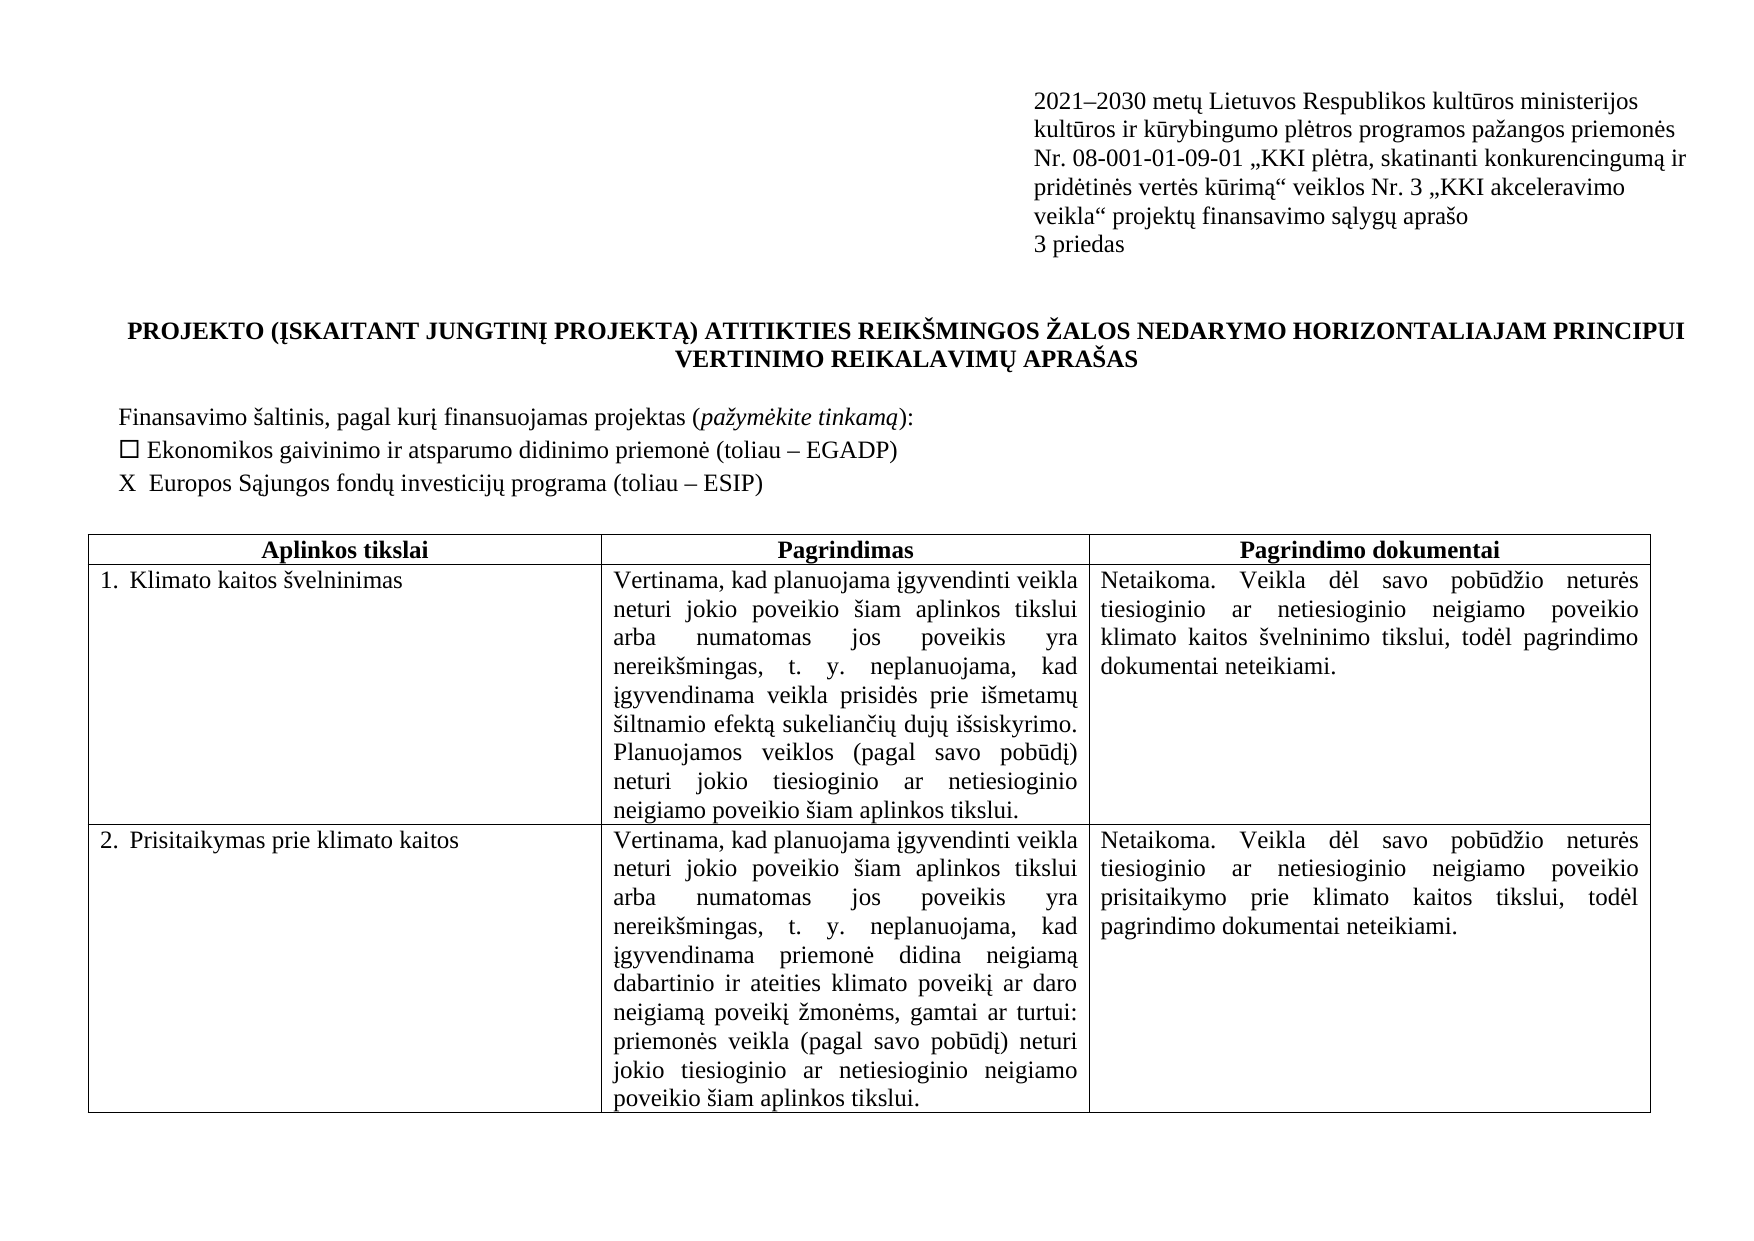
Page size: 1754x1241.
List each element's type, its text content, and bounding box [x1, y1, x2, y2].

text PROJEKTO (ĮSKAITANT JUNGTINĮ PROJEKTĄ) ATITIKTIES REIKŠMINGOS ŽALOS NEDARYMO HORIZONTALIAJAM PRINCIPUI VERTINIMO REIKALAVIMŲ APRAŠAS [118, 316, 1695, 373]
text Finansavimo šaltinis, pagal kurį finansuojamas projektas (pažymėkite tinkamą): [118, 402, 1695, 431]
text veikla“ projektų finansavimo sąlygų aprašo [1034, 201, 1695, 229]
text Nr. 08-001-01-09-01 „KKI plėtra, skatinanti konkurencingumą ir [1034, 143, 1695, 172]
table_cell Vertinama, kad planuojama įgyvendinti veikla neturi jokio poveikio šiam aplinkos tikslui arba numatomas jos poveikis yra nereikšmingas, t. y. neplanuojama, kad įgyvendinama priemonė didina neigiamą dabartinio ir ateities klimato poveikį ar daro neigiamą poveikį žmonėms, gamtai ar turtui: priemonės veikla (pagal savo pobūdį) neturi jokio tiesioginio ar netiesioginio neigiamo poveikio šiam aplinkos tikslui. [602, 825, 1089, 1112]
table_cell Netaikoma. Veikla dėl savo pobūdžio neturės tiesioginio ar netiesioginio neigiamo poveikio klimato kaitos švelninimo tikslui, todėl pagrindimo dokumentai neteikiami. [1090, 565, 1650, 824]
table_header Pagrindimas [602, 535, 1089, 564]
table_cell Netaikoma. Veikla dėl savo pobūdžio neturės tiesioginio ar netiesioginio neigiamo poveikio prisitaikymo prie klimato kaitos tikslui, todėl pagrindimo dokumentai neteikiami. [1090, 825, 1650, 1112]
table_header Aplinkos tikslai [89, 535, 601, 564]
table_header Pagrindimo dokumentai [1090, 535, 1650, 564]
table_cell 1. Klimato kaitos švelninimas [89, 565, 601, 824]
text 3 priedas [1034, 229, 1695, 258]
text kultūros ir kūrybingumo plėtros programos pažangos priemonės [1034, 114, 1695, 143]
text X Europos Sąjungos fondų investicijų programa (toliau – ESIP) [118, 468, 1695, 497]
text 2021–2030 metų Lietuvos Respublikos kultūros ministerijos [1034, 86, 1695, 114]
table_cell Vertinama, kad planuojama įgyvendinti veikla neturi jokio poveikio šiam aplinkos tikslui arba numatomas jos poveikis yra nereikšmingas, t. y. neplanuojama, kad įgyvendinama veikla prisidės prie išmetamų šiltnamio efektą sukeliančių dujų išsiskyrimo. Planuojamos veiklos (pagal savo pobūdį) neturi jokio tiesioginio ar netiesioginio neigiamo poveikio šiam aplinkos tikslui. [602, 565, 1089, 824]
table_cell 2. Prisitaikymas prie klimato kaitos [89, 825, 601, 1112]
text  Ekonomikos gaivinimo ir atsparumo didinimo priemonė (toliau – EGADP) [118, 435, 1695, 464]
text pridėtinės vertės kūrimą“ veiklos Nr. 3 „KKI akceleravimo [1034, 172, 1695, 201]
